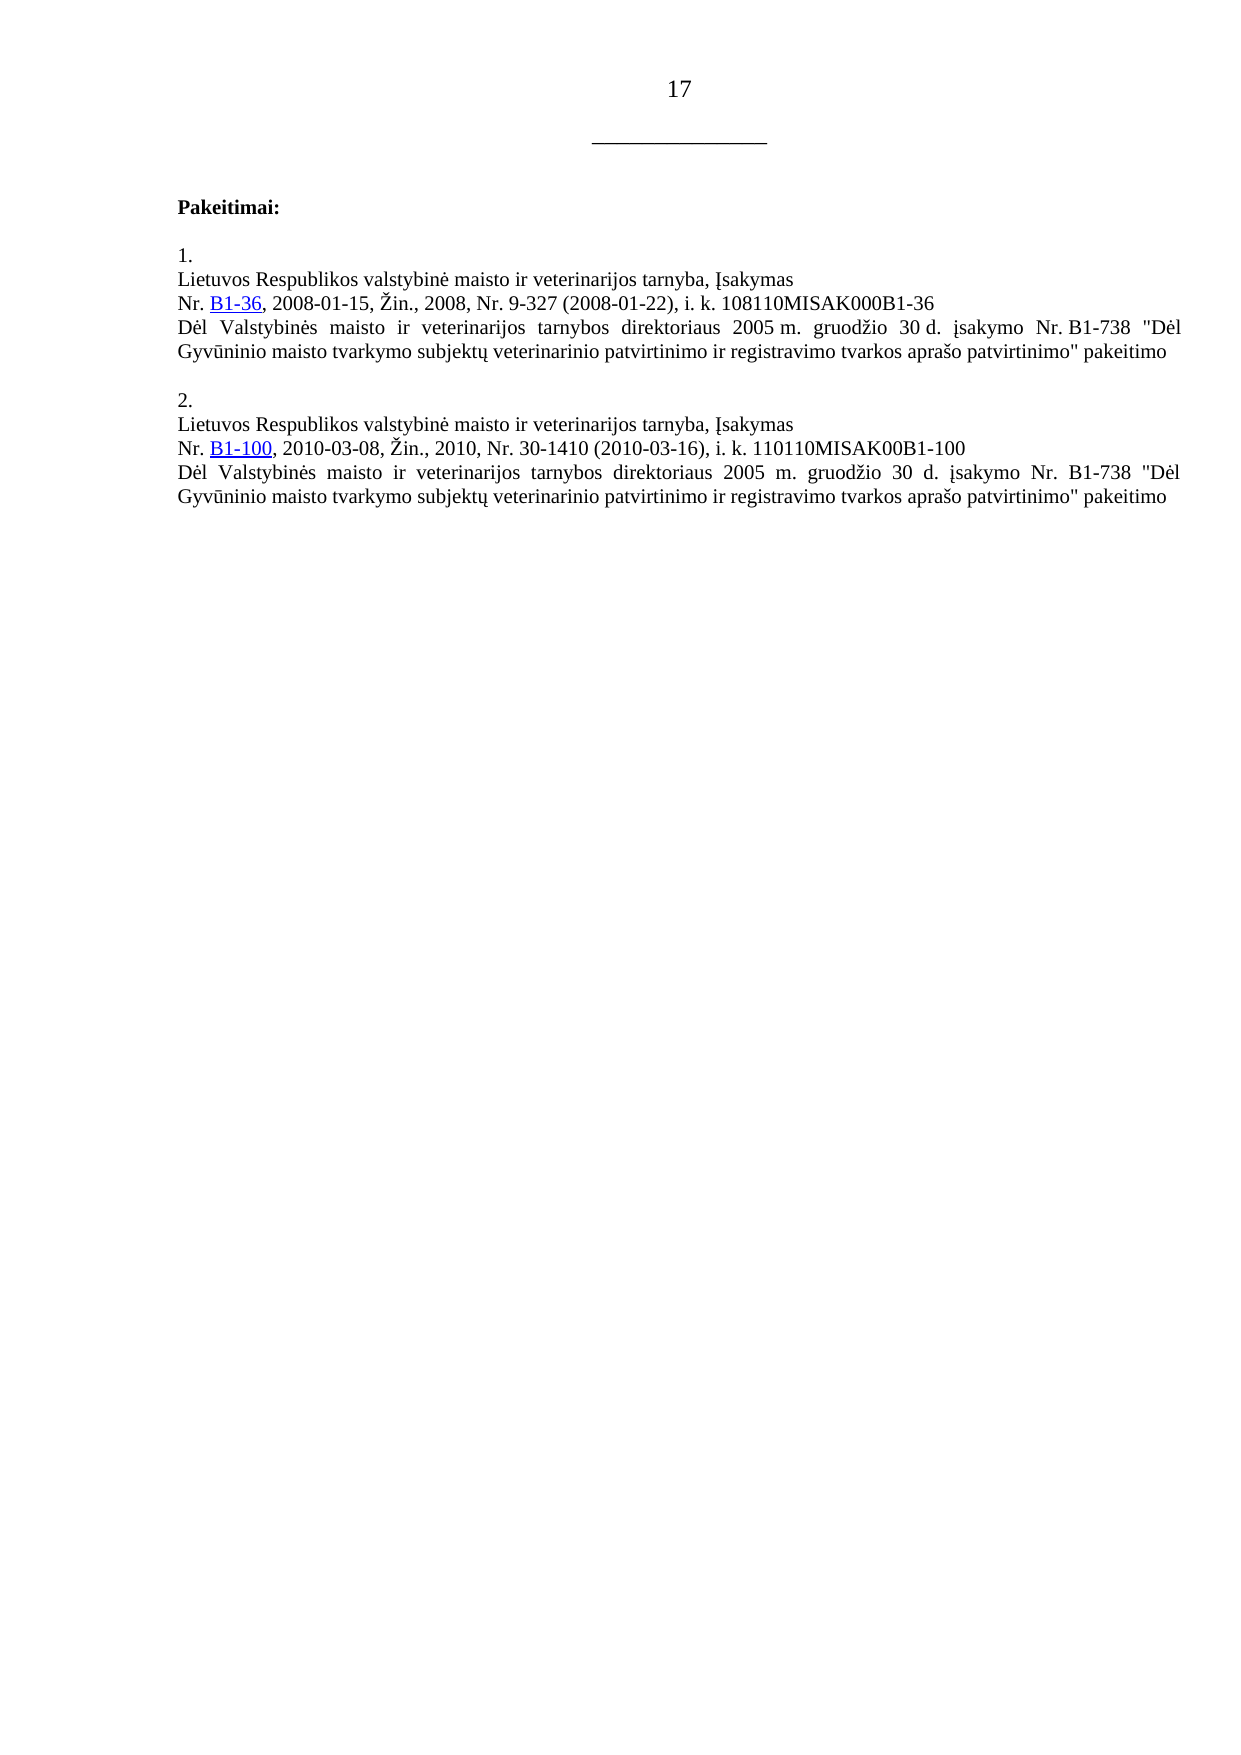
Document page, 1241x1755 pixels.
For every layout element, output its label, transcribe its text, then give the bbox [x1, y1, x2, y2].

text Lietuvos Respublikos valstybinė maisto ir veterinarijos tarnyba, Įsakymas [177, 267, 1181, 291]
text Pakeitimai: [177, 195, 1181, 219]
text Dėl Valstybinės maisto ir veterinarijos tarnybos direktoriaus 2005 m. gruodžio 30 d. įsakymo Nr. B1-738 "Dėl Gyvūninio maisto tvarkymo subjektų veterinarinio patvirtinimo ir registravimo tvarkos aprašo patvirtinimo" pakeitimo [177, 315, 1181, 363]
text ______________ [177, 118, 1181, 147]
text Dėl Valstybinės maisto ir veterinarijos tarnybos direktoriaus 2005 m. gruodžio 30 d. įsakymo Nr. B1-738 "Dėl Gyvūninio maisto tvarkymo subjektų veterinarinio patvirtinimo ir registravimo tvarkos aprašo patvirtinimo" pakeitimo [177, 460, 1181, 508]
text Nr. B1-100, 2010-03-08, Žin., 2010, Nr. 30-1410 (2010-03-16), i. k. 110110MISAK00B1-100 [177, 436, 1181, 460]
text Lietuvos Respublikos valstybinė maisto ir veterinarijos tarnyba, Įsakymas [177, 412, 1181, 436]
text 1. [177, 243, 1181, 267]
text 2. [177, 387, 1181, 412]
text Nr. B1-36, 2008-01-15, Žin., 2008, Nr. 9-327 (2008-01-22), i. k. 108110MISAK000B1-36 [177, 291, 1181, 315]
